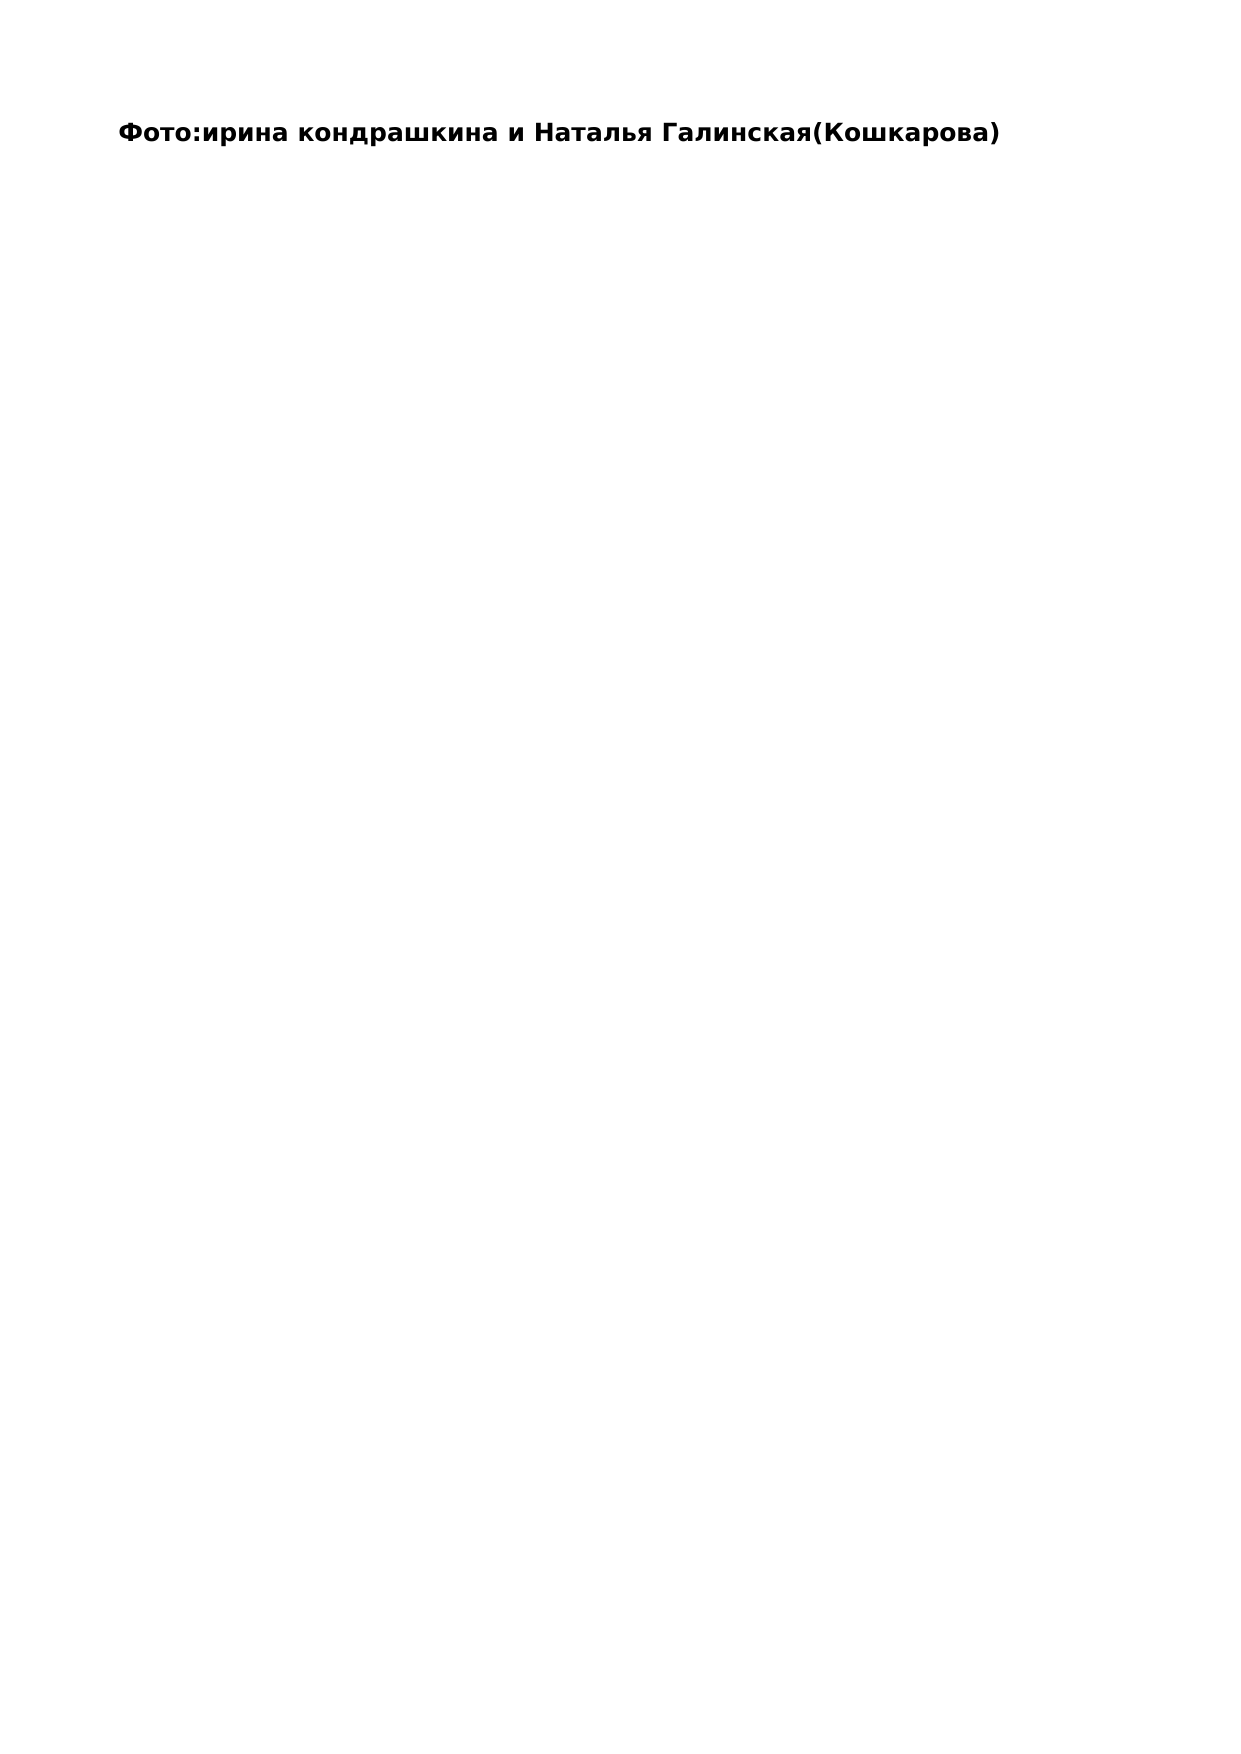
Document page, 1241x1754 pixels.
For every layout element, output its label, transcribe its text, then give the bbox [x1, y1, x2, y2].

subtitle Фото:ирина кондрашкина и Наталья Галинская(Кошкарова) [118, 118, 1122, 147]
